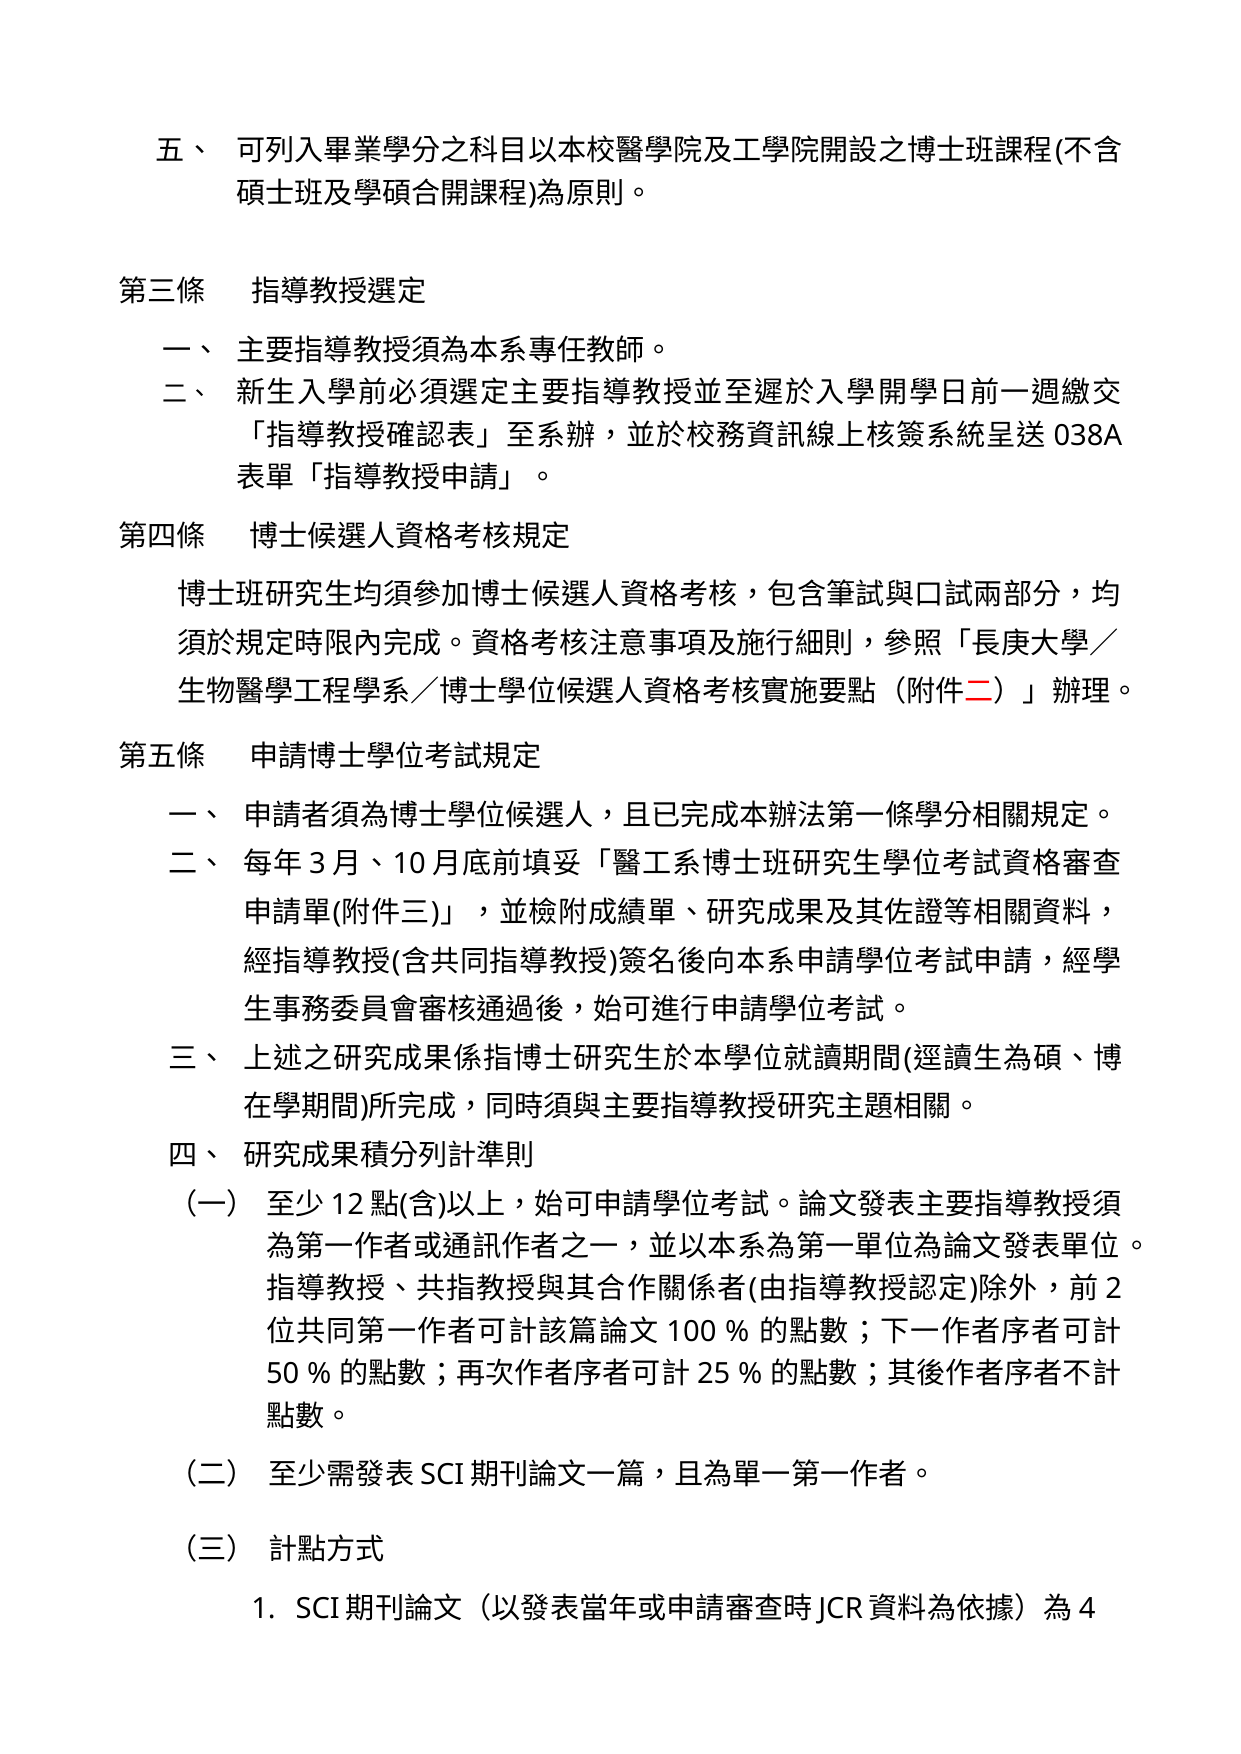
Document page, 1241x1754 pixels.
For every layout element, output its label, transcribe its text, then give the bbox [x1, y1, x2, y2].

text 博士班研究生均須參加博士候選人資格考核，包含筆試與口試兩部分，均須於規定時限內完成。資格考核注意事項及施行細則，參照「長庚大學／生物醫學工程學系／博士學位候選人資格考核實施要點（附件二）」辦理。 [177, 571, 1122, 710]
list 申請者須為博士學位候選人，且已完成本辦法第一條學分相關規定。 [168, 791, 1122, 834]
list SCI期刊論文（以發表當年或申請審查時JCR資料為依據）為4 [251, 1584, 1122, 1627]
list 計點方式 [168, 1509, 1122, 1584]
list 主要指導教授須為本系專任教師。 [162, 326, 1122, 369]
list 每年3月、10月底前填妥「醫工系博士班研究生學位考試資格審查申請單(附件三)」，並檢附成績單、研究成果及其佐證等相關資料，經指導教授(含共同指導教授)簽名後向本系申請學位考試申請，經學生事務委員會審核通過後，始可進行申請學位考試。 [168, 840, 1122, 1028]
list 新生入學前必須選定主要指導教授並至遲於入學開學日前一週繳交「指導教授確認表」至系辦，並於校務資訊線上核簽系統呈送038A表單「指導教授申請」。 [162, 369, 1122, 496]
list 研究成果積分列計準則 [168, 1132, 1122, 1174]
list 申請博士學位考試規定 [118, 716, 1122, 791]
list 至少12點(含)以上，始可申請學位考試。論文發表主要指導教授須為第一作者或通訊作者之一，並以本系為第一單位為論文發表單位。指導教授、共指教授與其合作關係者(由指導教授認定)除外，前2位共同第一作者可計該篇論文100 % 的點數；下一作者序者可計50 % 的點數；再次作者序者可計25 % 的點數；其後作者序者不計點數。 [168, 1180, 1122, 1434]
list 至少需發表SCI期刊論文一篇，且為單一第一作者。 [168, 1434, 1122, 1509]
list 指導教授選定 [118, 251, 1122, 326]
list 上述之研究成果係指博士研究生於本學位就讀期間(逕讀生為碩、博在學期間)所完成，同時須與主要指導教授研究主題相關。 [168, 1034, 1122, 1125]
list 可列入畢業學分之科目以本校醫學院及工學院開設之博士班課程(不含碩士班及學碩合開課程)為原則。 [156, 127, 1122, 212]
list 博士候選人資格考核規定 [118, 496, 1122, 571]
